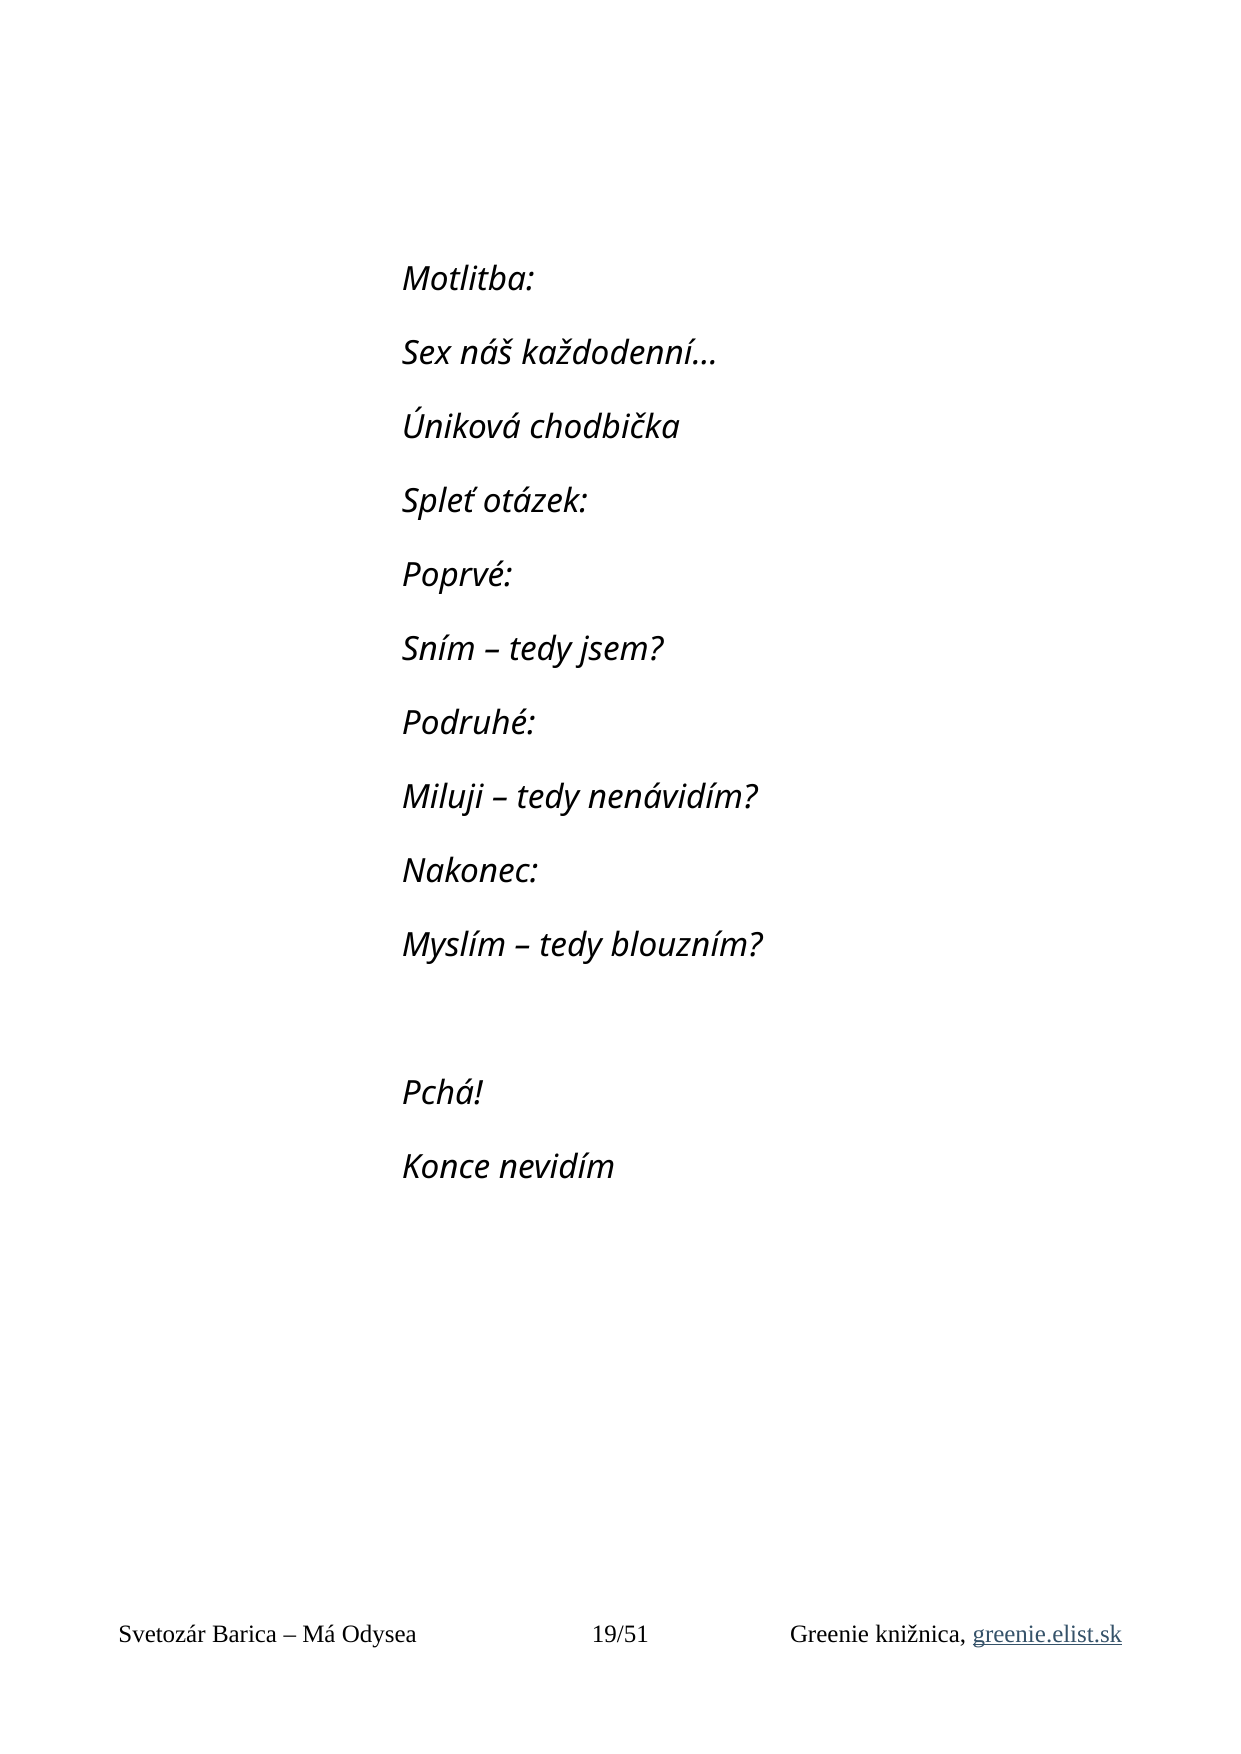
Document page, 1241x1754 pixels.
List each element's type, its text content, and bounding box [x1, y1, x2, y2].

text Myslím – tedy blouzním? [402, 921, 1134, 966]
text Poprvé: [402, 551, 1134, 596]
text Motlitba: [402, 254, 1134, 300]
text Spleť otázek: [402, 477, 1134, 522]
text Nakonec: [402, 847, 1134, 892]
text Sním – tedy jsem? [402, 625, 1134, 670]
text Podruhé: [402, 699, 1134, 744]
text Sex náš každodenní... [402, 328, 1134, 374]
text Úniková chodbička [402, 402, 1134, 448]
text Konce nevidím [402, 1143, 1134, 1188]
text Pchá! [402, 1069, 1134, 1114]
text Miluji – tedy nenávidím? [402, 773, 1134, 818]
